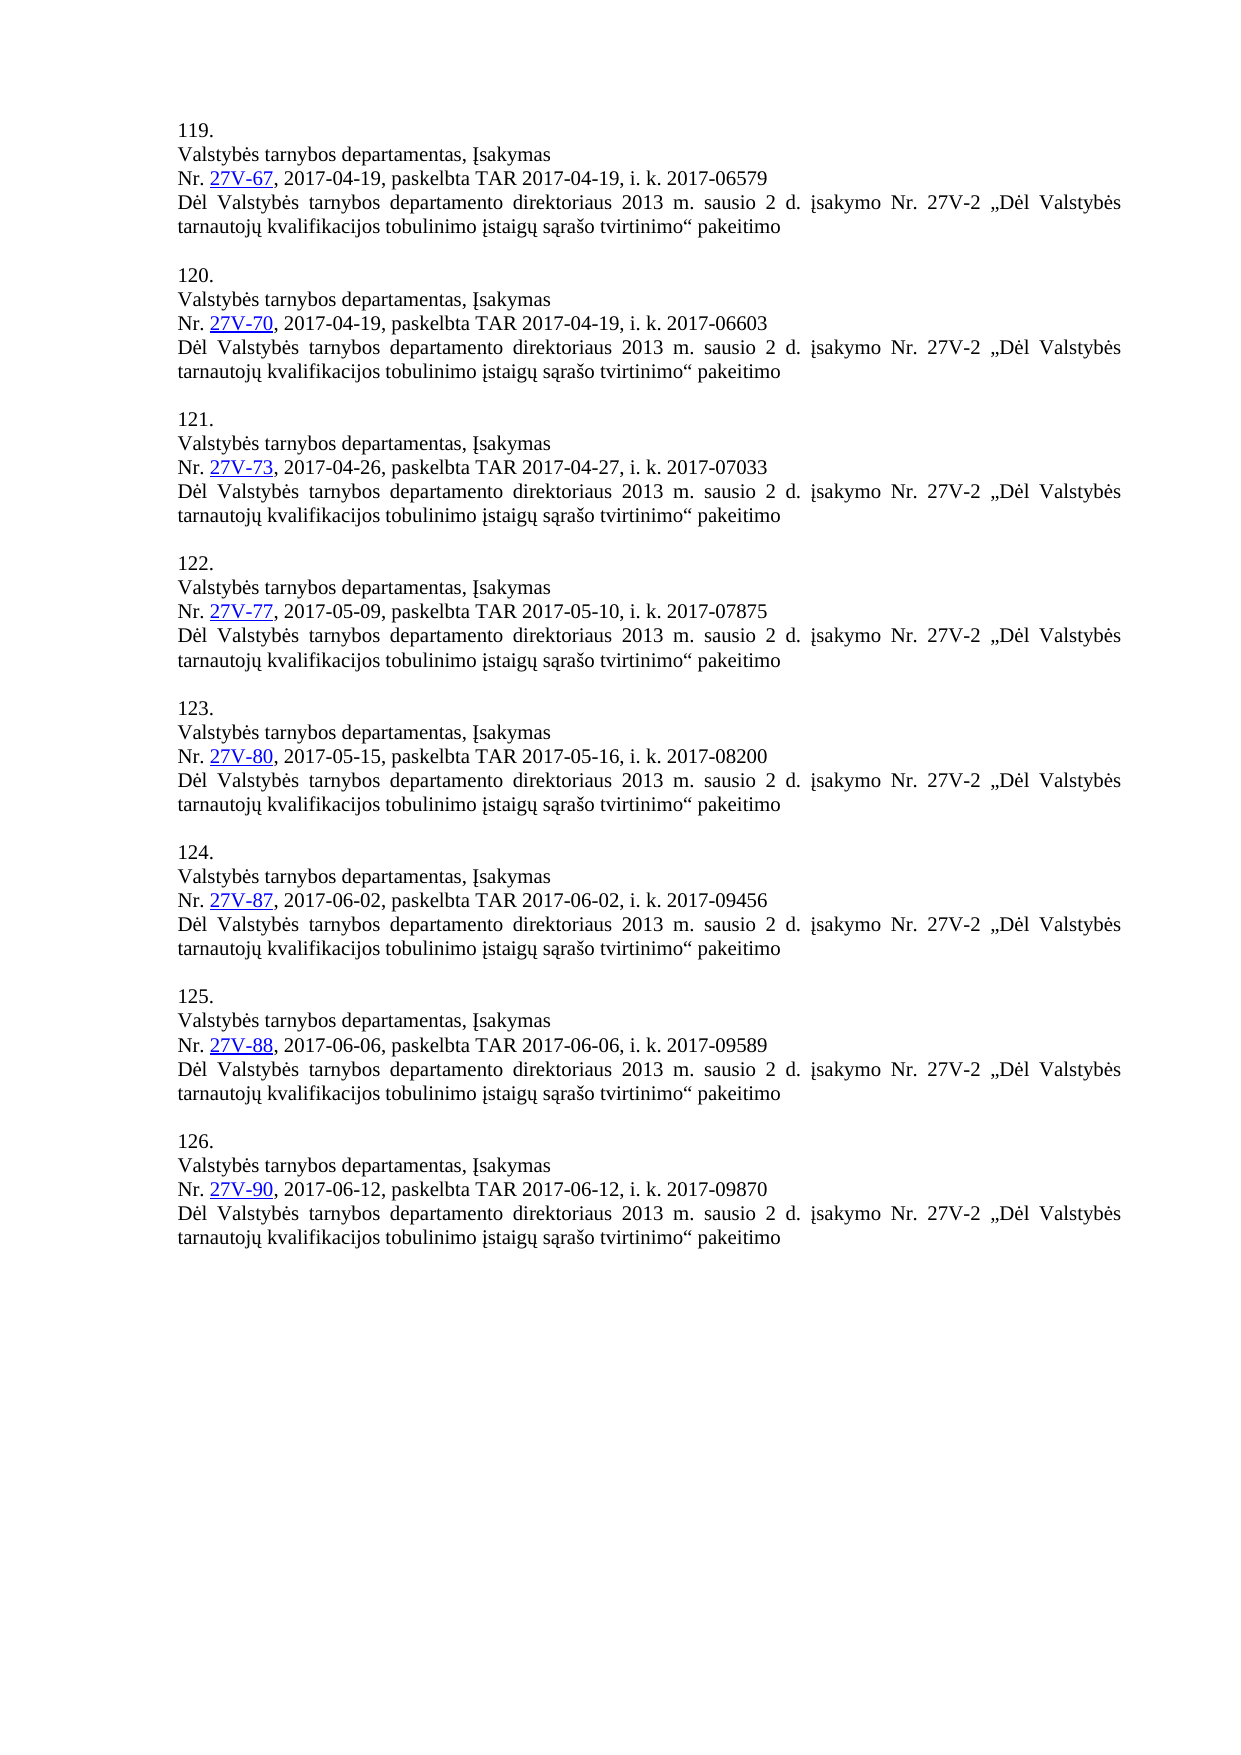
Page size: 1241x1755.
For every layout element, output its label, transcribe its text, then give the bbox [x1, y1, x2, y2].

text 126. [177, 1129, 1122, 1153]
text Valstybės tarnybos departamentas, Įsakymas [177, 287, 1122, 311]
text Dėl Valstybės tarnybos departamento direktoriaus 2013 m. sausio 2 d. įsakymo Nr. 27V-2 „Dėl Valstybės tarnautojų kvalifikacijos tobulinimo įstaigų sąrašo tvirtinimo“ pakeitimo [177, 479, 1122, 527]
text Nr. 27V-67, 2017-04-19, paskelbta TAR 2017-04-19, i. k. 2017-06579 [177, 166, 1122, 190]
text Nr. 27V-88, 2017-06-06, paskelbta TAR 2017-06-06, i. k. 2017-09589 [177, 1032, 1122, 1057]
text Dėl Valstybės tarnybos departamento direktoriaus 2013 m. sausio 2 d. įsakymo Nr. 27V-2 „Dėl Valstybės tarnautojų kvalifikacijos tobulinimo įstaigų sąrašo tvirtinimo“ pakeitimo [177, 335, 1122, 383]
text 121. [177, 407, 1122, 431]
text Dėl Valstybės tarnybos departamento direktoriaus 2013 m. sausio 2 d. įsakymo Nr. 27V-2 „Dėl Valstybės tarnautojų kvalifikacijos tobulinimo įstaigų sąrašo tvirtinimo“ pakeitimo [177, 1057, 1122, 1105]
text Valstybės tarnybos departamentas, Įsakymas [177, 142, 1122, 166]
text 122. [177, 551, 1122, 575]
text Valstybės tarnybos departamentas, Įsakymas [177, 575, 1122, 599]
text Nr. 27V-70, 2017-04-19, paskelbta TAR 2017-04-19, i. k. 2017-06603 [177, 311, 1122, 335]
text Nr. 27V-87, 2017-06-02, paskelbta TAR 2017-06-02, i. k. 2017-09456 [177, 888, 1122, 912]
text Dėl Valstybės tarnybos departamento direktoriaus 2013 m. sausio 2 d. įsakymo Nr. 27V-2 „Dėl Valstybės tarnautojų kvalifikacijos tobulinimo įstaigų sąrašo tvirtinimo“ pakeitimo [177, 190, 1122, 238]
text Valstybės tarnybos departamentas, Įsakymas [177, 720, 1122, 744]
text 124. [177, 840, 1122, 864]
text Nr. 27V-77, 2017-05-09, paskelbta TAR 2017-05-10, i. k. 2017-07875 [177, 599, 1122, 623]
text Valstybės tarnybos departamentas, Įsakymas [177, 431, 1122, 455]
text 119. [177, 118, 1122, 142]
text Dėl Valstybės tarnybos departamento direktoriaus 2013 m. sausio 2 d. įsakymo Nr. 27V-2 „Dėl Valstybės tarnautojų kvalifikacijos tobulinimo įstaigų sąrašo tvirtinimo“ pakeitimo [177, 768, 1122, 816]
text Valstybės tarnybos departamentas, Įsakymas [177, 864, 1122, 888]
text Dėl Valstybės tarnybos departamento direktoriaus 2013 m. sausio 2 d. įsakymo Nr. 27V-2 „Dėl Valstybės tarnautojų kvalifikacijos tobulinimo įstaigų sąrašo tvirtinimo“ pakeitimo [177, 912, 1122, 960]
text Valstybės tarnybos departamentas, Įsakymas [177, 1153, 1122, 1177]
text Nr. 27V-80, 2017-05-15, paskelbta TAR 2017-05-16, i. k. 2017-08200 [177, 744, 1122, 768]
text 120. [177, 262, 1122, 287]
text Nr. 27V-73, 2017-04-26, paskelbta TAR 2017-04-27, i. k. 2017-07033 [177, 455, 1122, 479]
text Valstybės tarnybos departamentas, Įsakymas [177, 1008, 1122, 1032]
text Dėl Valstybės tarnybos departamento direktoriaus 2013 m. sausio 2 d. įsakymo Nr. 27V-2 „Dėl Valstybės tarnautojų kvalifikacijos tobulinimo įstaigų sąrašo tvirtinimo“ pakeitimo [177, 1201, 1122, 1249]
text Dėl Valstybės tarnybos departamento direktoriaus 2013 m. sausio 2 d. įsakymo Nr. 27V-2 „Dėl Valstybės tarnautojų kvalifikacijos tobulinimo įstaigų sąrašo tvirtinimo“ pakeitimo [177, 623, 1122, 672]
text 123. [177, 696, 1122, 720]
text Nr. 27V-90, 2017-06-12, paskelbta TAR 2017-06-12, i. k. 2017-09870 [177, 1177, 1122, 1201]
text 125. [177, 984, 1122, 1008]
